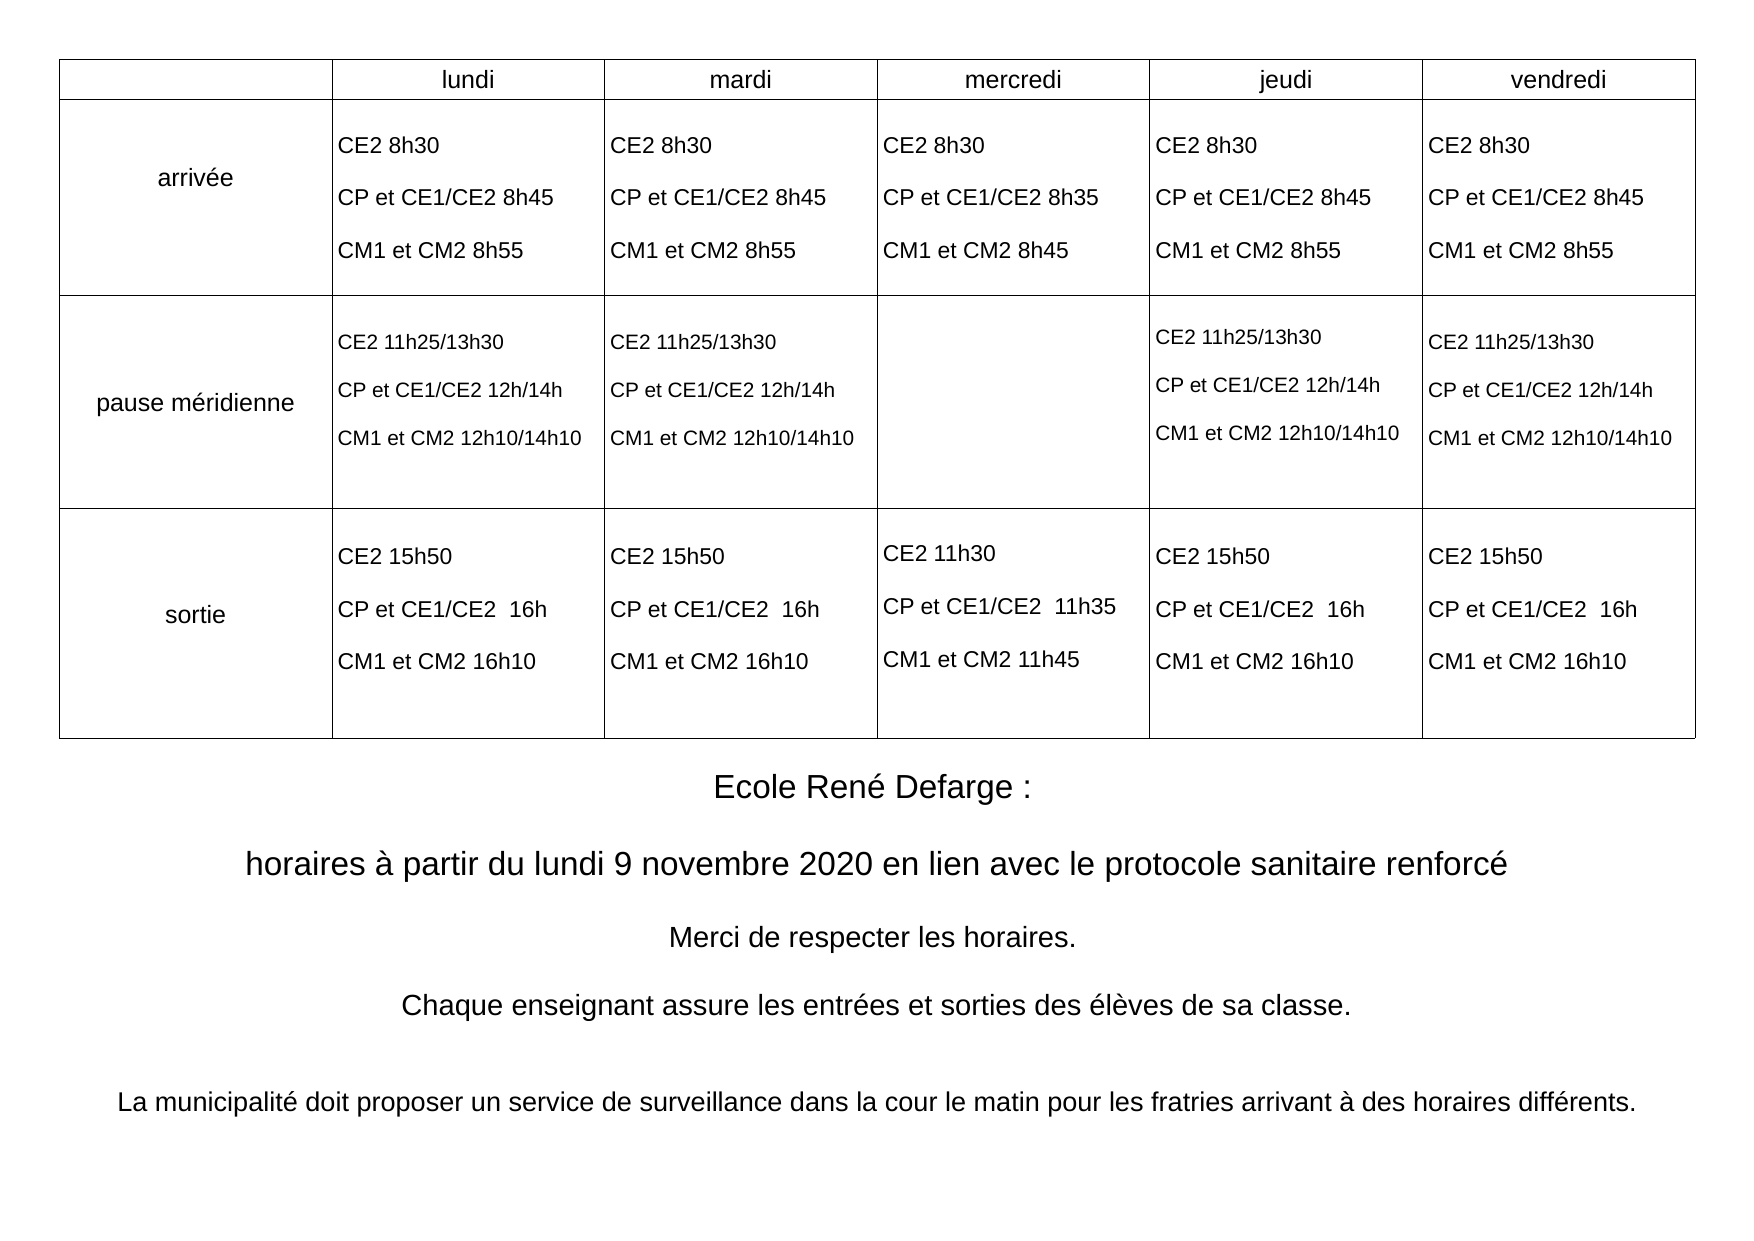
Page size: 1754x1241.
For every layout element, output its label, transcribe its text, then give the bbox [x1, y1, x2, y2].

table_cell CE2 11h25/13h30 CP et CE1/CE2 12h/14h CM1 et CM2 12h10/14h10 [1150, 296, 1422, 508]
table_cell CE2 15h50 CP et CE1/CE2 16h CM1 et CM2 16h10 [1423, 509, 1695, 738]
table_cell CE2 15h50 CP et CE1/CE2 16h CM1 et CM2 16h10 [333, 509, 604, 738]
table_cell CE2 8h30 CP et CE1/CE2 8h45 CM1 et CM2 8h55 [605, 100, 877, 295]
table_cell CE2 11h25/13h30 CP et CE1/CE2 12h/14h CM1 et CM2 12h10/14h10 [333, 296, 604, 508]
text Chaque enseignant assure les entrées et sorties des élèves de sa classe. [59, 987, 1695, 1021]
table_cell CE2 8h30 CP et CE1/CE2 8h45 CM1 et CM2 8h55 [1423, 100, 1695, 295]
text Ecole René Defarge : [59, 767, 1695, 805]
table_header vendredi [1423, 60, 1695, 99]
table_cell arrivée [60, 100, 332, 295]
table_header jeudi [1150, 60, 1422, 99]
table_header mardi [605, 60, 877, 99]
table_header mercredi [878, 60, 1149, 99]
text La municipalité doit proposer un service de surveillance dans la cour le matin pour les fratries arrivant à des horaires différents. [59, 1086, 1695, 1117]
table_cell CE2 8h30 CP et CE1/CE2 8h35 CM1 et CM2 8h45 [878, 100, 1149, 295]
table_header lundi [333, 60, 604, 99]
table_header [60, 60, 332, 99]
text Merci de respecter les horaires. [59, 920, 1695, 954]
table_cell CE2 11h30 CP et CE1/CE2 11h35 CM1 et CM2 11h45 [878, 509, 1149, 738]
table_cell CE2 11h25/13h30 CP et CE1/CE2 12h/14h CM1 et CM2 12h10/14h10 [1423, 296, 1695, 508]
table_cell CE2 11h25/13h30 CP et CE1/CE2 12h/14h CM1 et CM2 12h10/14h10 [605, 296, 877, 508]
table_cell CE2 15h50 CP et CE1/CE2 16h CM1 et CM2 16h10 [1150, 509, 1422, 738]
text horaires à partir du lundi 9 novembre 2020 en lien avec le protocole sanitaire renforcé [59, 843, 1695, 882]
table_cell pause méridienne [60, 296, 332, 508]
table_cell CE2 8h30 CP et CE1/CE2 8h45 CM1 et CM2 8h55 [333, 100, 604, 295]
table_cell CE2 8h30 CP et CE1/CE2 8h45 CM1 et CM2 8h55 [1150, 100, 1422, 295]
table_cell CE2 15h50 CP et CE1/CE2 16h CM1 et CM2 16h10 [605, 509, 877, 738]
table_cell sortie [60, 509, 332, 738]
table_cell [878, 296, 1149, 508]
